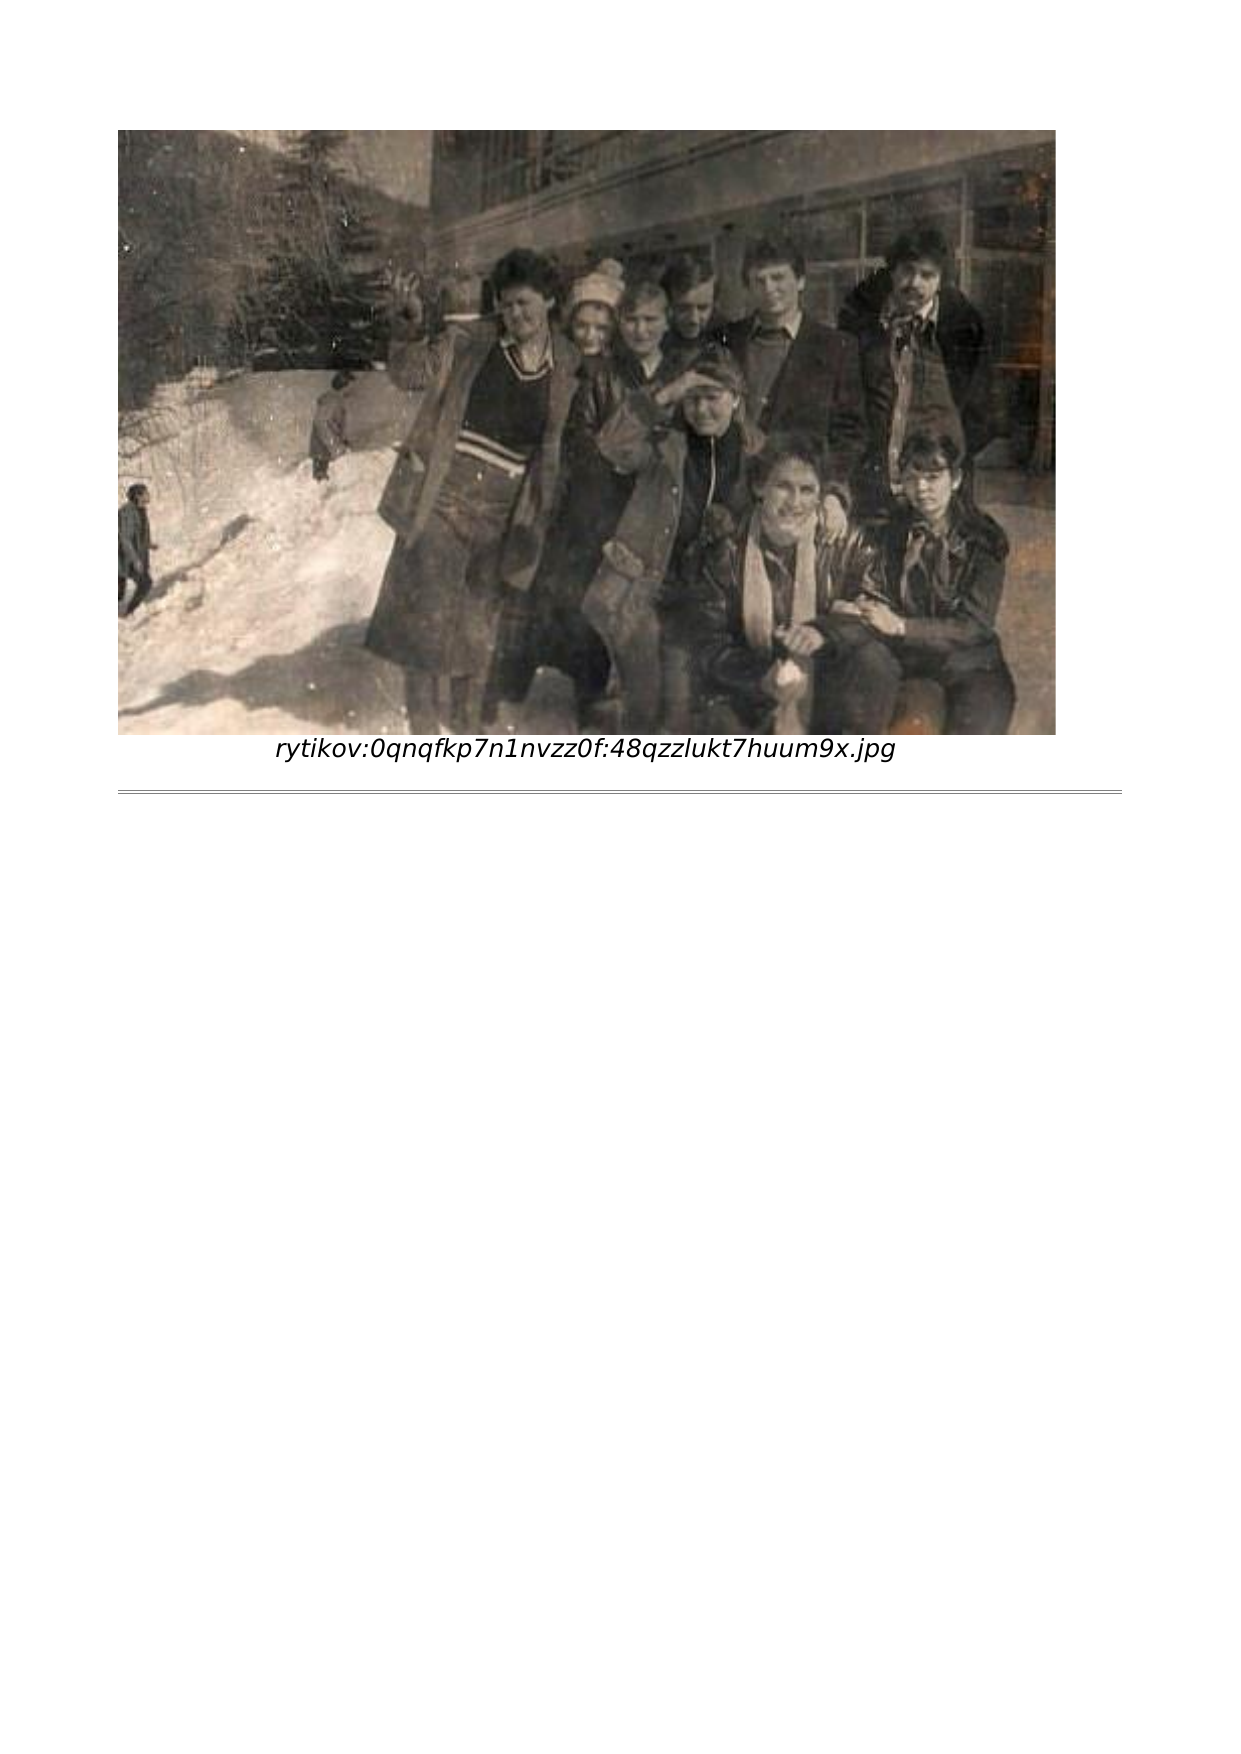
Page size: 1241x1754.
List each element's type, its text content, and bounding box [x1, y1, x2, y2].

text rytikov:0qnqfkp7n1nvzz0f:48qzzlukt7huum9x.jpg [118, 735, 1056, 763]
picture [118, 130, 1056, 735]
